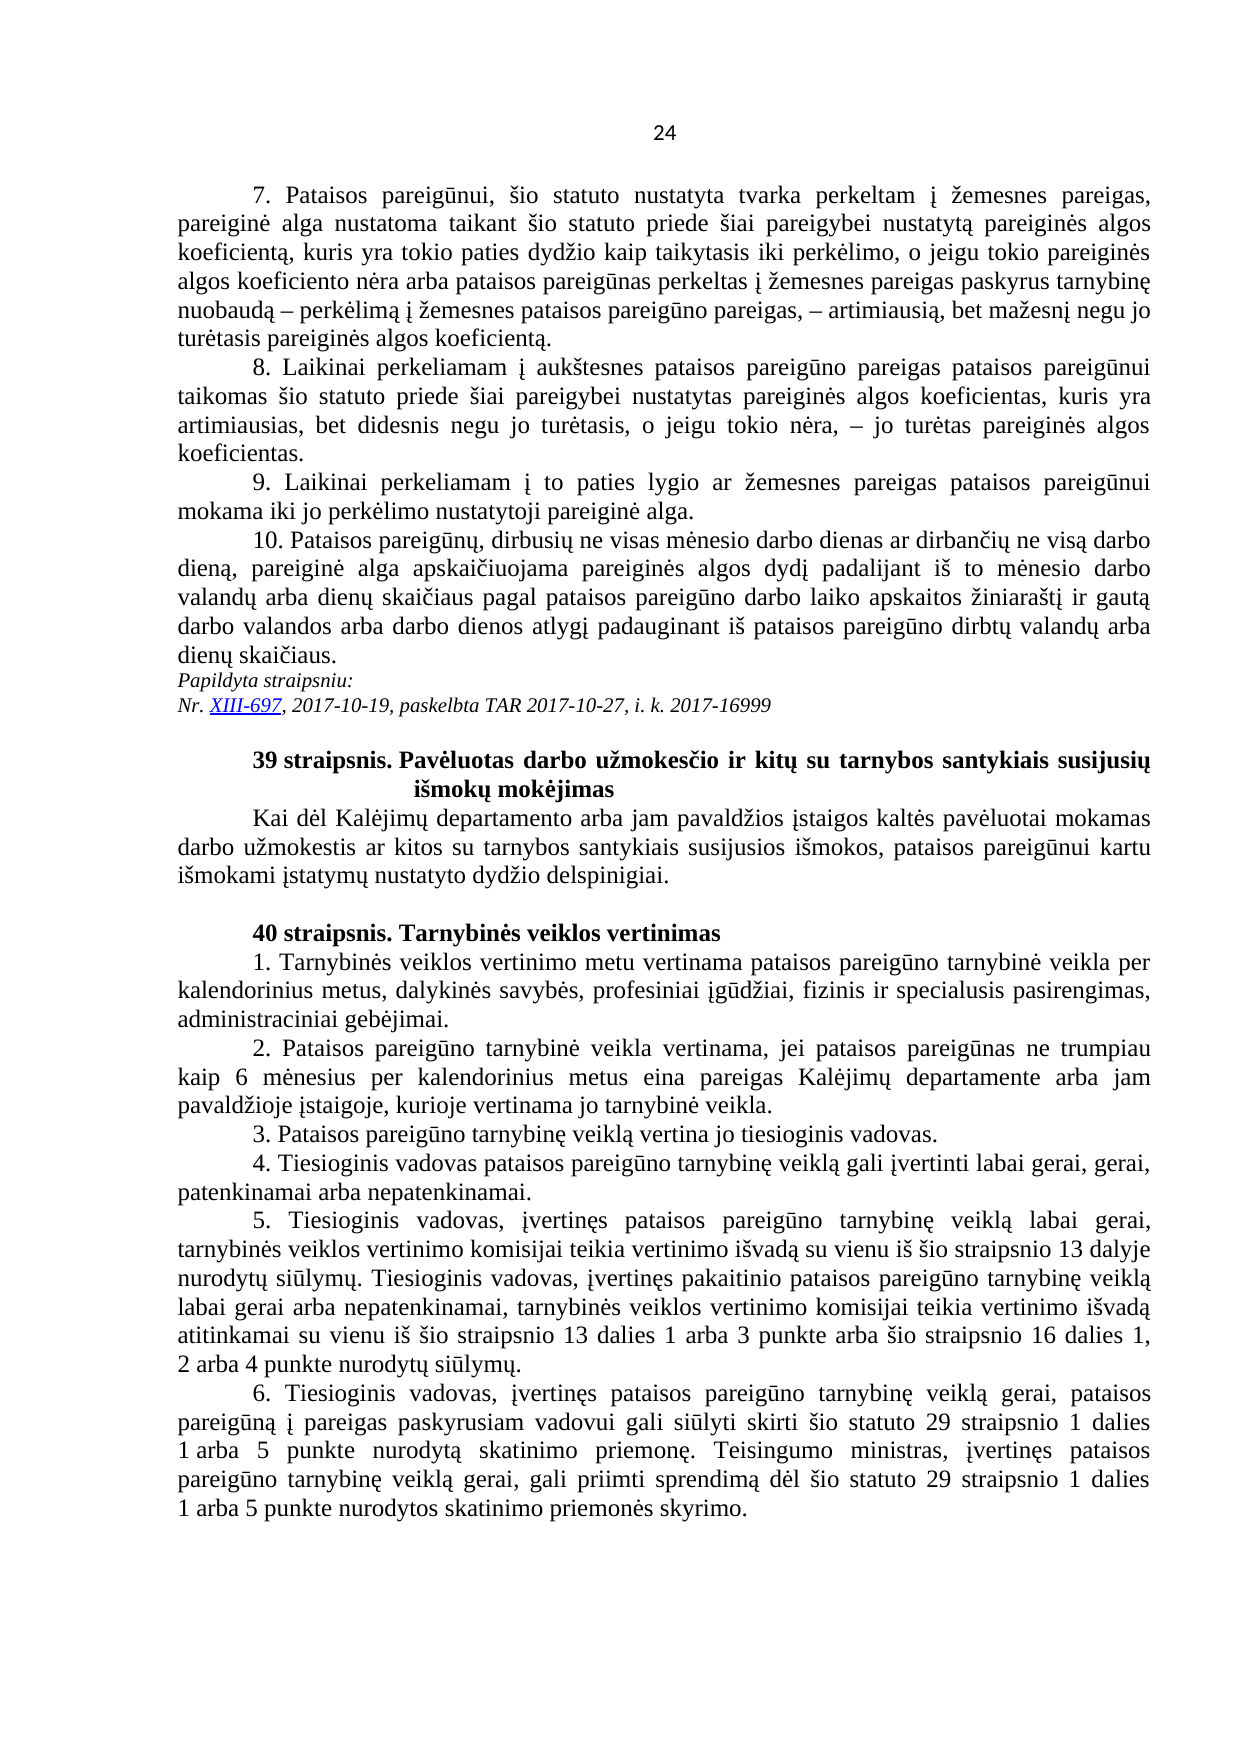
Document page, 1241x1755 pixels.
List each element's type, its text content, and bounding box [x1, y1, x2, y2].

text Nr. XIII-697, 2017-10-19, paskelbta TAR 2017-10-27, i. k. 2017-16999 [177, 692, 1152, 717]
text 4. Tiesioginis vadovas pataisos pareigūno tarnybinę veiklą gali įvertinti labai gerai, gerai, patenkinamai arba nepatenkinamai. [177, 1148, 1152, 1205]
text Papildyta straipsniu: [177, 668, 1152, 692]
text 9. Laikinai perkeliamam į to paties lygio ar žemesnes pareigas pataisos pareigūnui mokama iki jo perkėlimo nustatytoji pareiginė alga. [177, 467, 1152, 525]
text 3. Pataisos pareigūno tarnybinę veiklą vertina jo tiesioginis vadovas. [177, 1119, 1152, 1148]
text 39 straipsnis. Pavėluotas darbo užmokesčio ir kitų su tarnybos santykiais susijusių išmokų mokėjimas [252, 745, 1152, 803]
text Kai dėl Kalėjimų departamento arba jam pavaldžios įstaigos kaltės pavėluotai mokamas darbo užmokestis ar kitos su tarnybos santykiais susijusios išmokos, pataisos pareigūnui kartu išmokami įstatymų nustatyto dydžio delspinigiai. [177, 803, 1152, 889]
text 7. Pataisos pareigūnui, šio statuto nustatyta tvarka perkeltam į žemesnes pareigas, pareiginė alga nustatoma taikant šio statuto priede šiai pareigybei nustatytą pareiginės algos koeficientą, kuris yra tokio paties dydžio kaip taikytasis iki perkėlimo, o jeigu tokio pareiginės algos koeficiento nėra arba pataisos pareigūnas perkeltas į žemesnes pareigas paskyrus tarnybinę nuobaudą – perkėlimą į žemesnes pataisos pareigūno pareigas, – artimiausią, bet mažesnį negu jo turėtasis pareiginės algos koeficientą. [177, 180, 1152, 352]
text 6. Tiesioginis vadovas, įvertinęs pataisos pareigūno tarnybinę veiklą gerai, pataisos pareigūną į pareigas paskyrusiam vadovui gali siūlyti skirti šio statuto 29 straipsnio 1 dalies 1 arba 5 punkte nurodytą skatinimo priemonę. Teisingumo ministras, įvertinęs pataisos pareigūno tarnybinę veiklą gerai, gali priimti sprendimą dėl šio statuto 29 straipsnio 1 dalies 1 arba 5 punkte nurodytos skatinimo priemonės skyrimo. [177, 1378, 1152, 1522]
text 40 straipsnis. Tarnybinės veiklos vertinimas [177, 918, 1152, 947]
text 1. Tarnybinės veiklos vertinimo metu vertinama pataisos pareigūno tarnybinė veikla per kalendorinius metus, dalykinės savybės, profesiniai įgūdžiai, fizinis ir specialusis pasirengimas, administraciniai gebėjimai. [177, 947, 1152, 1033]
text 10. Pataisos pareigūnų, dirbusių ne visas mėnesio darbo dienas ar dirbančių ne visą darbo dieną, pareiginė alga apskaičiuojama pareiginės algos dydį padalijant iš to mėnesio darbo valandų arba dienų skaičiaus pagal pataisos pareigūno darbo laiko apskaitos žiniaraštį ir gautą darbo valandos arba darbo dienos atlygį padauginant iš pataisos pareigūno dirbtų valandų arba dienų skaičiaus. [177, 525, 1152, 668]
text 2. Pataisos pareigūno tarnybinė veikla vertinama, jei pataisos pareigūnas ne trumpiau kaip 6 mėnesius per kalendorinius metus eina pareigas Kalėjimų departamente arba jam pavaldžioje įstaigoje, kurioje vertinama jo tarnybinė veikla. [177, 1033, 1152, 1119]
text 8. Laikinai perkeliamam į aukštesnes pataisos pareigūno pareigas pataisos pareigūnui taikomas šio statuto priede šiai pareigybei nustatytas pareiginės algos koeficientas, kuris yra artimiausias, bet didesnis negu jo turėtasis, o jeigu tokio nėra, – jo turėtas pareiginės algos koeficientas. [177, 352, 1152, 467]
text 5. Tiesioginis vadovas, įvertinęs pataisos pareigūno tarnybinę veiklą labai gerai, tarnybinės veiklos vertinimo komisijai teikia vertinimo išvadą su vienu iš šio straipsnio 13 dalyje nurodytų siūlymų. Tiesioginis vadovas, įvertinęs pakaitinio pataisos pareigūno tarnybinę veiklą labai gerai arba nepatenkinamai, tarnybinės veiklos vertinimo komisijai teikia vertinimo išvadą atitinkamai su vienu iš šio straipsnio 13 dalies 1 arba 3 punkte arba šio straipsnio 16 dalies 1, 2 arba 4 punkte nurodytų siūlymų. [177, 1205, 1152, 1378]
